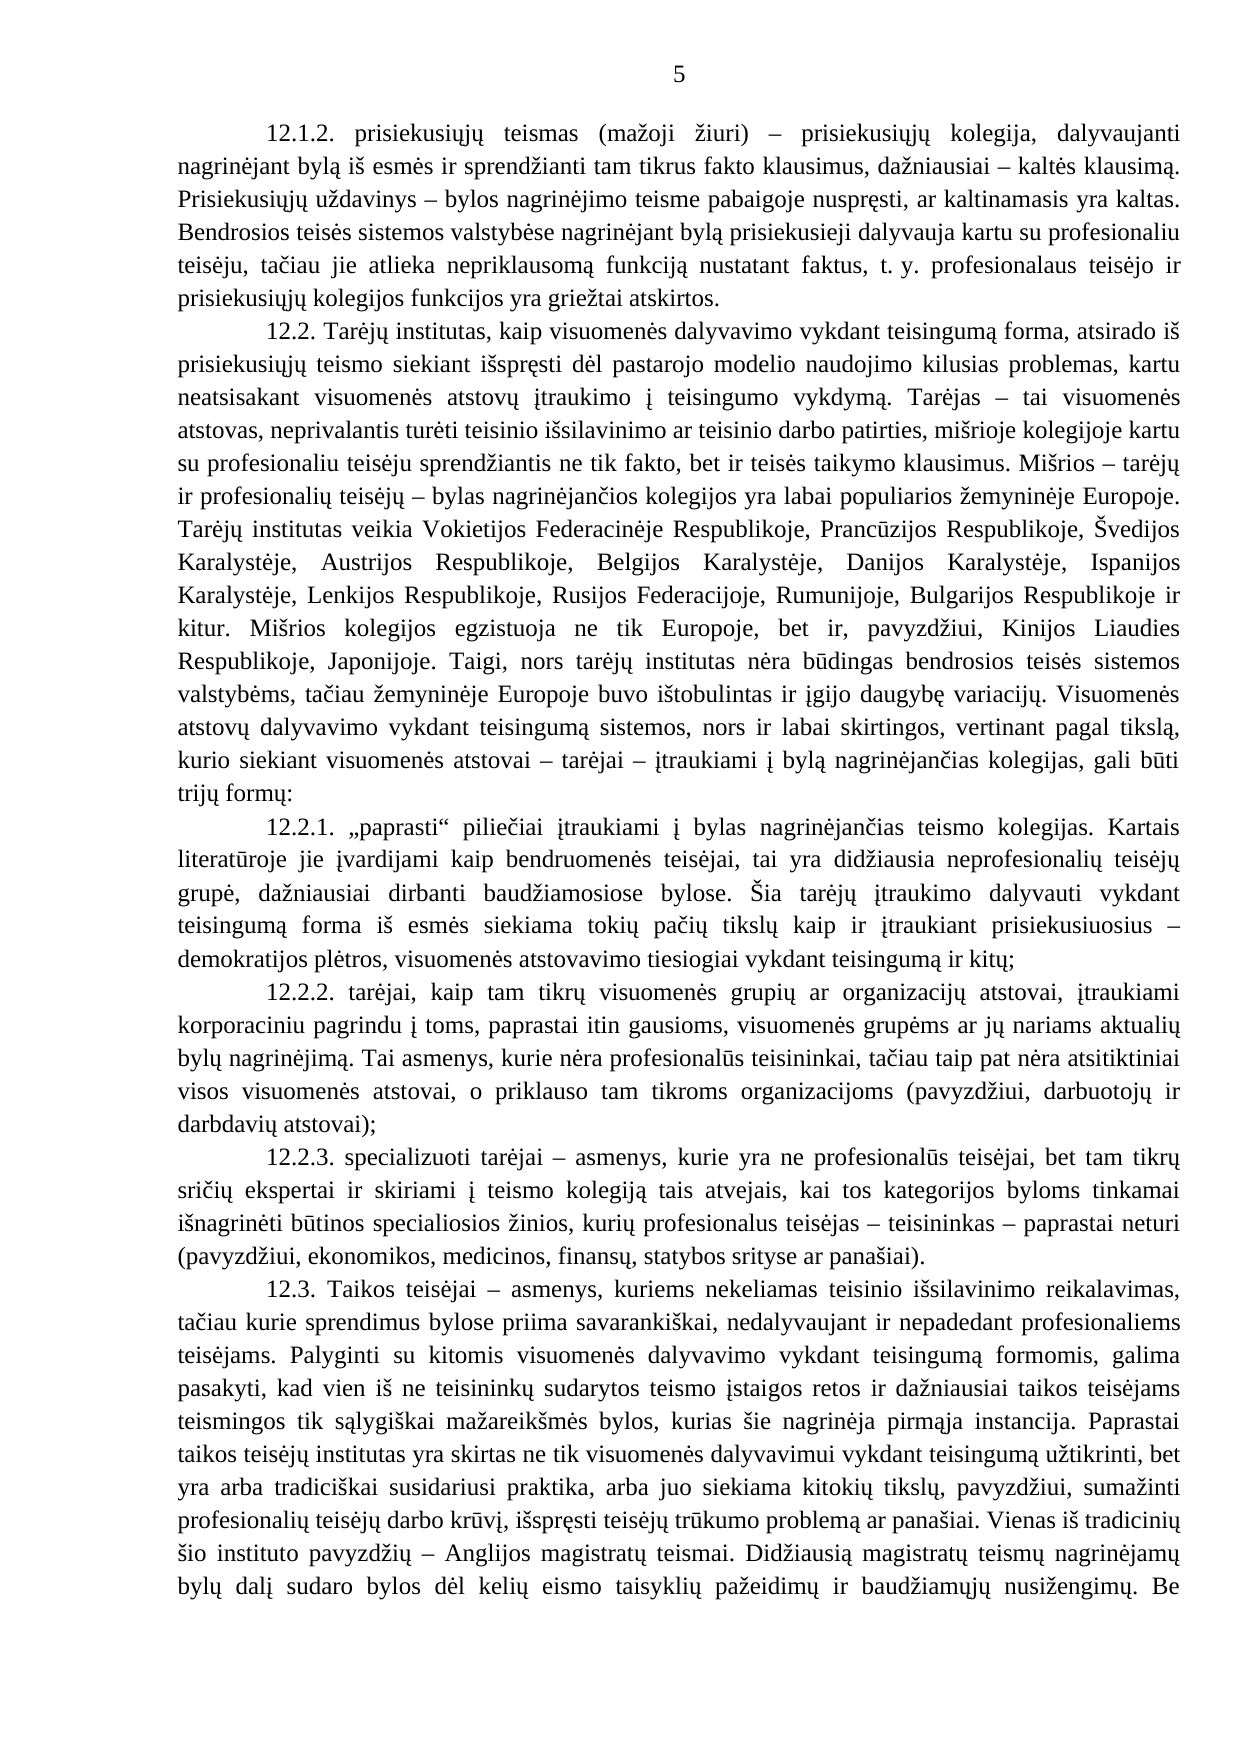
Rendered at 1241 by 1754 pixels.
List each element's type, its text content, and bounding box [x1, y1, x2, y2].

text 12.2.1. „paprasti“ piliečiai įtraukiami į bylas nagrinėjančias teismo kolegijas. Kartais literatūroje jie įvardijami kaip bendruomenės teisėjai, tai yra didžiausia neprofesionalių teisėjų grupė, dažniausiai dirbanti baudžiamosiose bylose. Šia tarėjų įtraukimo dalyvauti vykdant teisingumą forma iš esmės siekiama tokių pačių tikslų kaip ir įtraukiant prisiekusiuosius – demokratijos plėtros, visuomenės atstovavimo tiesiogiai vykdant teisingumą ir kitų; [177, 812, 1181, 972]
text 12.2.3. specializuoti tarėjai – asmenys, kurie yra ne profesionalūs teisėjai, bet tam tikrų sričių ekspertai ir skiriami į teismo kolegiją tais atvejais, kai tos kategorijos byloms tinkamai išnagrinėti būtinos specialiosios žinios, kurių profesionalus teisėjas – teisininkas – paprastai neturi (pavyzdžiui, ekonomikos, medicinos, finansų, statybos srityse ar panašiai). [177, 1142, 1181, 1269]
text 12.2. Tarėjų institutas, kaip visuomenės dalyvavimo vykdant teisingumą forma, atsirado iš prisiekusiųjų teismo siekiant išspręsti dėl pastarojo modelio naudojimo kilusias problemas, kartu neatsisakant visuomenės atstovų įtraukimo į teisingumo vykdymą. Tarėjas – tai visuomenės atstovas, neprivalantis turėti teisinio išsilavinimo ar teisinio darbo patirties, mišrioje kolegijoje kartu su profesionaliu teisėju sprendžiantis ne tik fakto, bet ir teisės taikymo klausimus. Mišrios – tarėjų ir profesionalių teisėjų – bylas nagrinėjančios kolegijos yra labai populiarios žemyninėje Europoje. Tarėjų institutas veikia Vokietijos Federacinėje Respublikoje, Prancūzijos Respublikoje, Švedijos Karalystėje, Austrijos Respublikoje, Belgijos Karalystėje, Danijos Karalystėje, Ispanijos Karalystėje, Lenkijos Respublikoje, Rusijos Federacijoje, Rumunijoje, Bulgarijos Respublikoje ir kitur. Mišrios kolegijos egzistuoja ne tik Europoje, bet ir, pavyzdžiui, Kinijos Liaudies Respublikoje, Japonijoje. Taigi, nors tarėjų institutas nėra būdingas bendrosios teisės sistemos valstybėms, tačiau žemyninėje Europoje buvo ištobulintas ir įgijo daugybę variacijų. Visuomenės atstovų dalyvavimo vykdant teisingumą sistemos, nors ir labai skirtingos, vertinant pagal tikslą, kurio siekiant visuomenės atstovai – tarėjai – įtraukiami į bylą nagrinėjančias kolegijas, gali būti trijų formų: [177, 316, 1181, 807]
text 12.1.2. prisiekusiųjų teismas (mažoji žiuri) – prisiekusiųjų kolegija, dalyvaujanti nagrinėjant bylą iš esmės ir sprendžianti tam tikrus fakto klausimus, dažniausiai – kaltės klausimą. Prisiekusiųjų uždavinys – bylos nagrinėjimo teisme pabaigoje nuspręsti, ar kaltinamasis yra kaltas. Bendrosios teisės sistemos valstybėse nagrinėjant bylą prisiekusieji dalyvauja kartu su profesionaliu teisėju, tačiau jie atlieka nepriklausomą funkciją nustatant faktus, t. y. profesionalaus teisėjo ir prisiekusiųjų kolegijos funkcijos yra griežtai atskirtos. [177, 118, 1181, 312]
text 12.2.2. tarėjai, kaip tam tikrų visuomenės grupių ar organizacijų atstovai, įtraukiami korporaciniu pagrindu į toms, paprastai itin gausioms, visuomenės grupėms ar jų nariams aktualių bylų nagrinėjimą. Tai asmenys, kurie nėra profesionalūs teisininkai, tačiau taip pat nėra atsitiktiniai visos visuomenės atstovai, o priklauso tam tikroms organizacijoms (pavyzdžiui, darbuotojų ir darbdavių atstovai); [177, 977, 1181, 1137]
text 12.3. Taikos teisėjai – asmenys, kuriems nekeliamas teisinio išsilavinimo reikalavimas, tačiau kurie sprendimus bylose priima savarankiškai, nedalyvaujant ir nepadedant profesionaliems teisėjams. Palyginti su kitomis visuomenės dalyvavimo vykdant teisingumą formomis, galima pasakyti, kad vien iš ne teisininkų sudarytos teismo įstaigos retos ir dažniausiai taikos teisėjams teismingos tik sąlygiškai mažareikšmės bylos, kurias šie nagrinėja pirmąja instancija. Paprastai taikos teisėjų institutas yra skirtas ne tik visuomenės dalyvavimui vykdant teisingumą užtikrinti, bet yra arba tradiciškai susidariusi praktika, arba juo siekiama kitokių tikslų, pavyzdžiui, sumažinti profesionalių teisėjų darbo krūvį, išspręsti teisėjų trūkumo problemą ar panašiai. Vienas iš tradicinių šio instituto pavyzdžių – Anglijos magistratų teismai. Didžiausią magistratų teismų nagrinėjamų bylų dalį sudaro bylos dėl kelių eismo taisyklių pažeidimų ir baudžiamųjų nusižengimų. Be [177, 1274, 1181, 1600]
